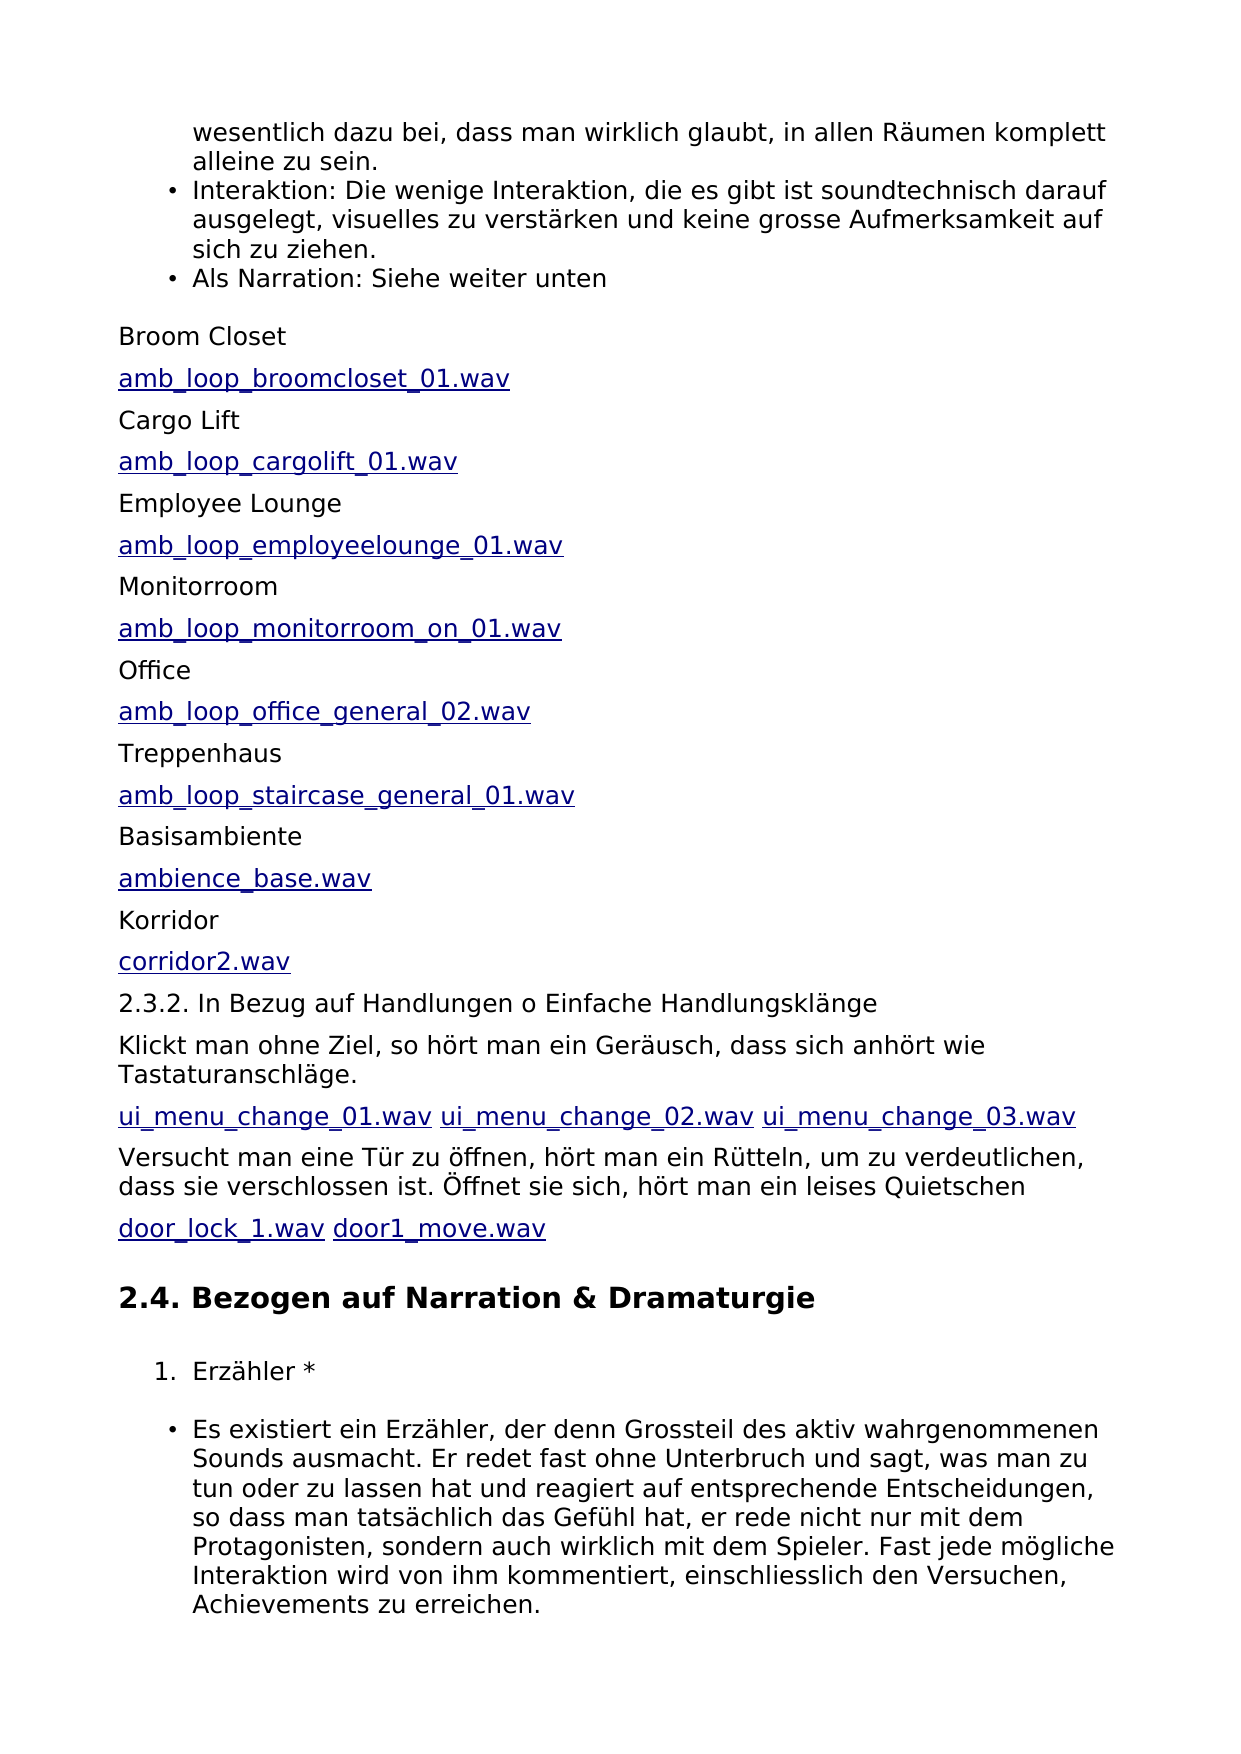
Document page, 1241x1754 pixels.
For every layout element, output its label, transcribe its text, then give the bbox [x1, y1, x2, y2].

list Erzähler * [177, 1357, 1122, 1386]
text ambience_base.wav [118, 864, 1122, 893]
text Versucht man eine Tür zu öffnen, hört man ein Rütteln, um zu verdeutlichen, dass sie verschlossen ist. Öffnet sie sich, hört man ein leises Quietschen [118, 1143, 1122, 1202]
text amb_loop_employeelounge_01.wav [118, 531, 1122, 560]
text amb_loop_staircase_general_01.wav [118, 781, 1122, 810]
text Korridor [118, 906, 1122, 935]
text door_lock_1.wav door1_move.wav [118, 1214, 1122, 1243]
text amb_loop_broomcloset_01.wav [118, 364, 1122, 393]
text Cargo Lift [118, 406, 1122, 435]
text corridor2.wav [118, 948, 1122, 977]
text 2.3.2. In Bezug auf Handlungen o Einfache Handlungsklänge [118, 989, 1122, 1018]
text Office [118, 656, 1122, 685]
text amb_loop_monitorroom_on_01.wav [118, 614, 1122, 643]
text Basisambiente [118, 823, 1122, 852]
list Als Narration: Siehe weiter unten [177, 264, 1122, 293]
text Employee Lounge [118, 489, 1122, 518]
list Interaktion: Die wenige Interaktion, die es gibt ist soundtechnisch darauf ausgelegt, visuelles zu verstärken und keine grosse Aufmerksamkeit auf sich zu ziehen. [177, 176, 1122, 264]
text Broom Closet [118, 323, 1122, 352]
text Treppenhaus [118, 739, 1122, 768]
subtitle 2.4. Bezogen auf Narration & Dramaturgie [118, 1281, 1122, 1315]
text ui_menu_change_01.wav ui_menu_change_02.wav ui_menu_change_03.wav [118, 1102, 1122, 1131]
list Es existiert ein Erzähler, der denn Grossteil des aktiv wahrgenommenen Sounds ausmacht. Er redet fast ohne Unterbruch und sagt, was man zu tun oder zu lassen hat und reagiert auf entsprechende Entscheidungen, so dass man tatsächlich das Gefühl hat, er rede nicht nur mit dem Protagonisten, sondern auch wirklich mit dem Spieler. Fast jede mögliche Interaktion wird von ihm kommentiert, einschliesslich den Versuchen, Achievements zu erreichen. [177, 1416, 1122, 1620]
text Monitorroom [118, 573, 1122, 602]
text Klickt man ohne Ziel, so hört man ein Geräusch, dass sich anhört wie Tastaturanschläge. [118, 1031, 1122, 1089]
list wesentlich dazu bei, dass man wirklich glaubt, in allen Räumen komplett alleine zu sein. [177, 118, 1122, 176]
text amb_loop_cargolift_01.wav [118, 448, 1122, 477]
text amb_loop_office_general_02.wav [118, 698, 1122, 727]
